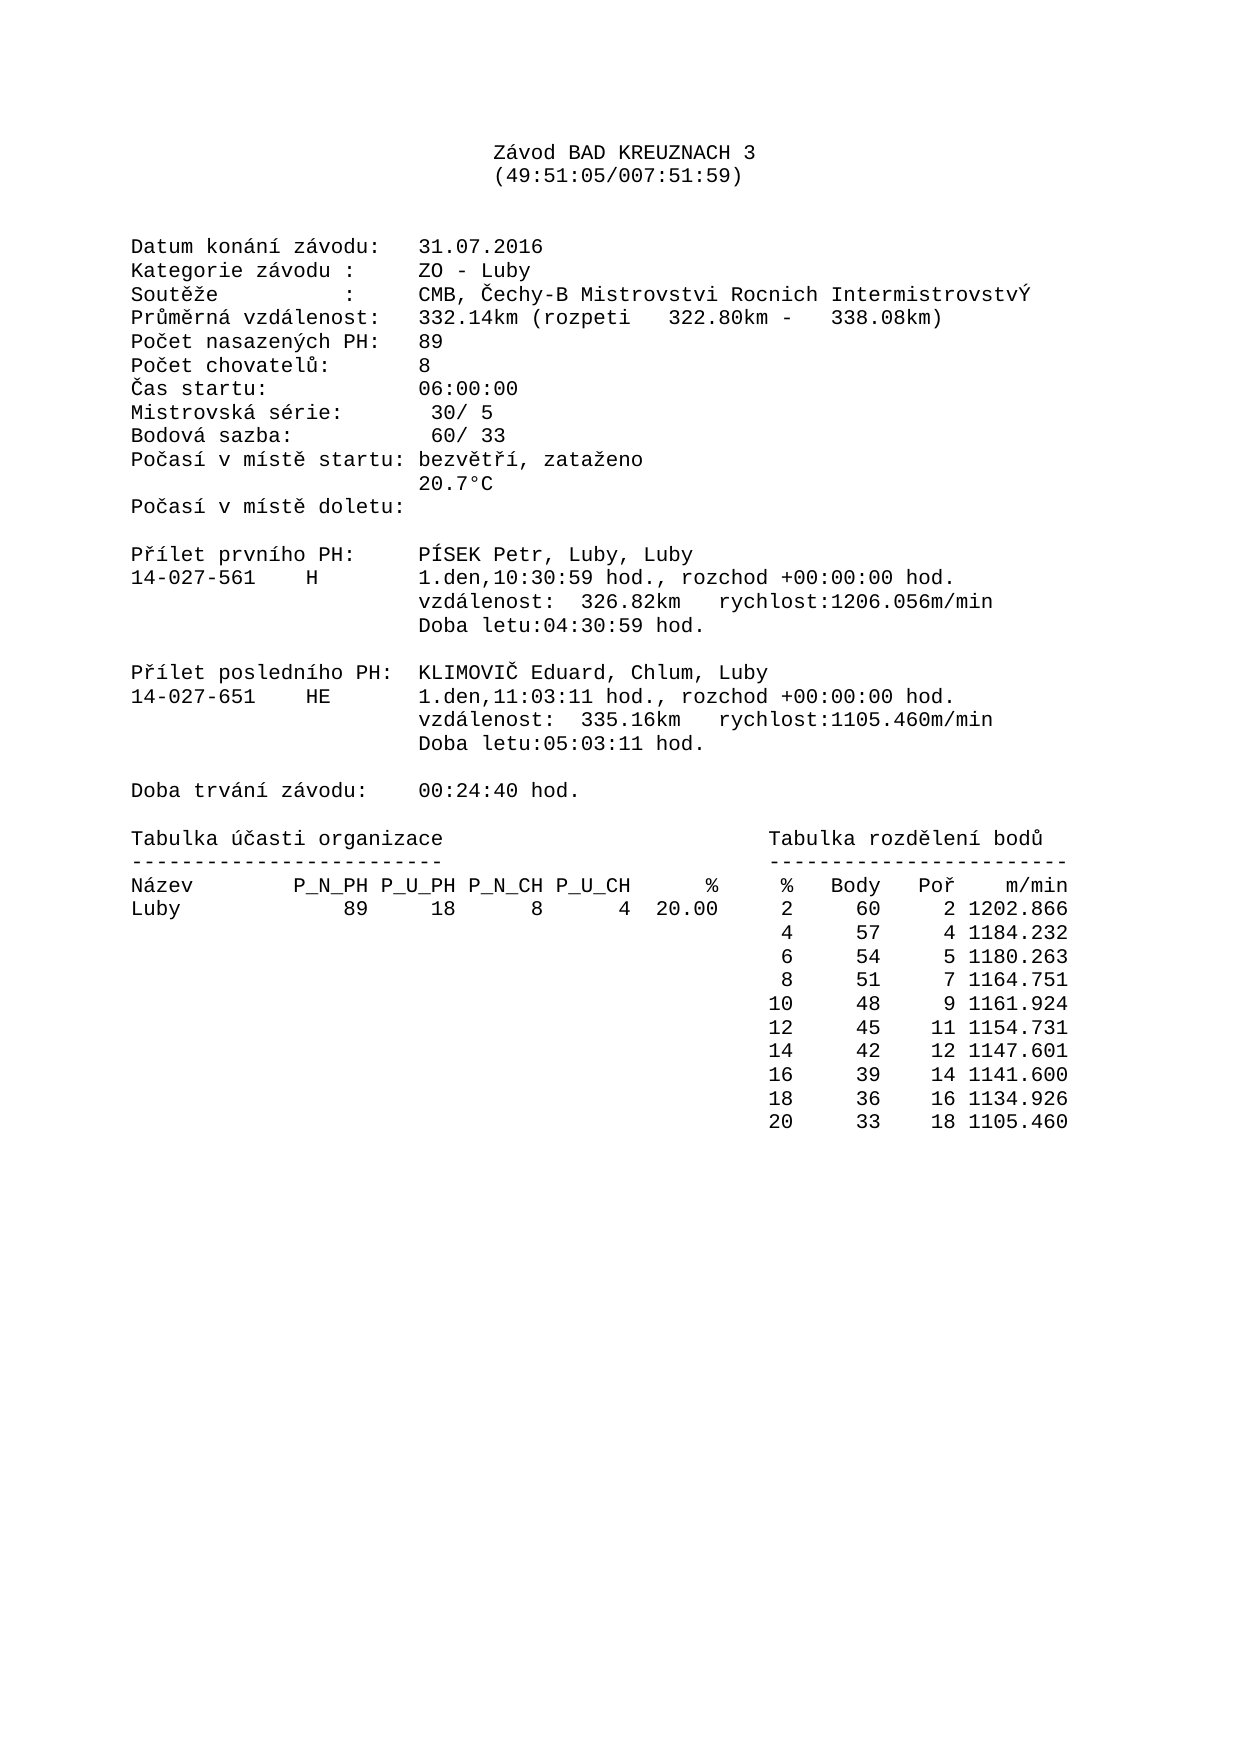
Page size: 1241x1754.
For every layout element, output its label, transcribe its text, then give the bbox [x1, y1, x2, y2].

text Čas startu: 06:00:00 [118, 378, 1122, 402]
text Soutěže : CMB, Čechy-B Mistrovstvi Rocnich IntermistrovstvÝ [118, 284, 1122, 307]
text vzdálenost: 326.82km rychlost:1206.056m/min [118, 591, 1122, 615]
text ------------------------- ------------------------ [118, 851, 1122, 875]
text 16 39 14 1141.600 [118, 1064, 1122, 1088]
text Doba letu:05:03:11 hod. [118, 733, 1122, 757]
text (49:51:05/007:51:59) [118, 165, 1122, 189]
text Datum konání závodu: 31.07.2016 [118, 236, 1122, 260]
text Počet chovatelů: 8 [118, 354, 1122, 378]
text 12 45 11 1154.731 [118, 1017, 1122, 1040]
text Tabulka účasti organizace Tabulka rozdělení bodů [118, 827, 1122, 851]
text 14-027-561 H 1.den,10:30:59 hod., rozchod +00:00:00 hod. [118, 567, 1122, 591]
text vzdálenost: 335.16km rychlost:1105.460m/min [118, 709, 1122, 733]
text Bodová sazba: 60/ 33 [118, 426, 1122, 449]
text 6 54 5 1180.263 [118, 946, 1122, 969]
text Kategorie závodu : ZO - Luby [118, 260, 1122, 284]
text Mistrovská série: 30/ 5 [118, 402, 1122, 426]
text Průměrná vzdálenost: 332.14km (rozpeti 322.80km - 338.08km) [118, 307, 1122, 331]
text Doba trvání závodu: 00:24:40 hod. [118, 780, 1122, 804]
text 14-027-651 HE 1.den,11:03:11 hod., rozchod +00:00:00 hod. [118, 686, 1122, 709]
text Název P_N_PH P_U_PH P_N_CH P_U_CH % % Body Poř m/min [118, 875, 1122, 898]
text 8 51 7 1164.751 [118, 969, 1122, 993]
text 10 48 9 1161.924 [118, 993, 1122, 1017]
text Luby 89 18 8 4 20.00 2 60 2 1202.866 [118, 898, 1122, 922]
text Přílet prvního PH: PÍSEK Petr, Luby, Luby [118, 544, 1122, 567]
text Počasí v místě doletu: [118, 496, 1122, 520]
text 20 33 18 1105.460 [118, 1111, 1122, 1135]
text Počet nasazených PH: 89 [118, 331, 1122, 354]
text 4 57 4 1184.232 [118, 922, 1122, 946]
text 14 42 12 1147.601 [118, 1040, 1122, 1064]
text Doba letu:04:30:59 hod. [118, 615, 1122, 638]
text 20.7°C [118, 473, 1122, 496]
text Závod BAD KREUZNACH 3 [118, 142, 1122, 165]
text Přílet posledního PH: KLIMOVIČ Eduard, Chlum, Luby [118, 662, 1122, 686]
text 18 36 16 1134.926 [118, 1088, 1122, 1111]
text Počasí v místě startu: bezvětří, zataženo [118, 449, 1122, 473]
